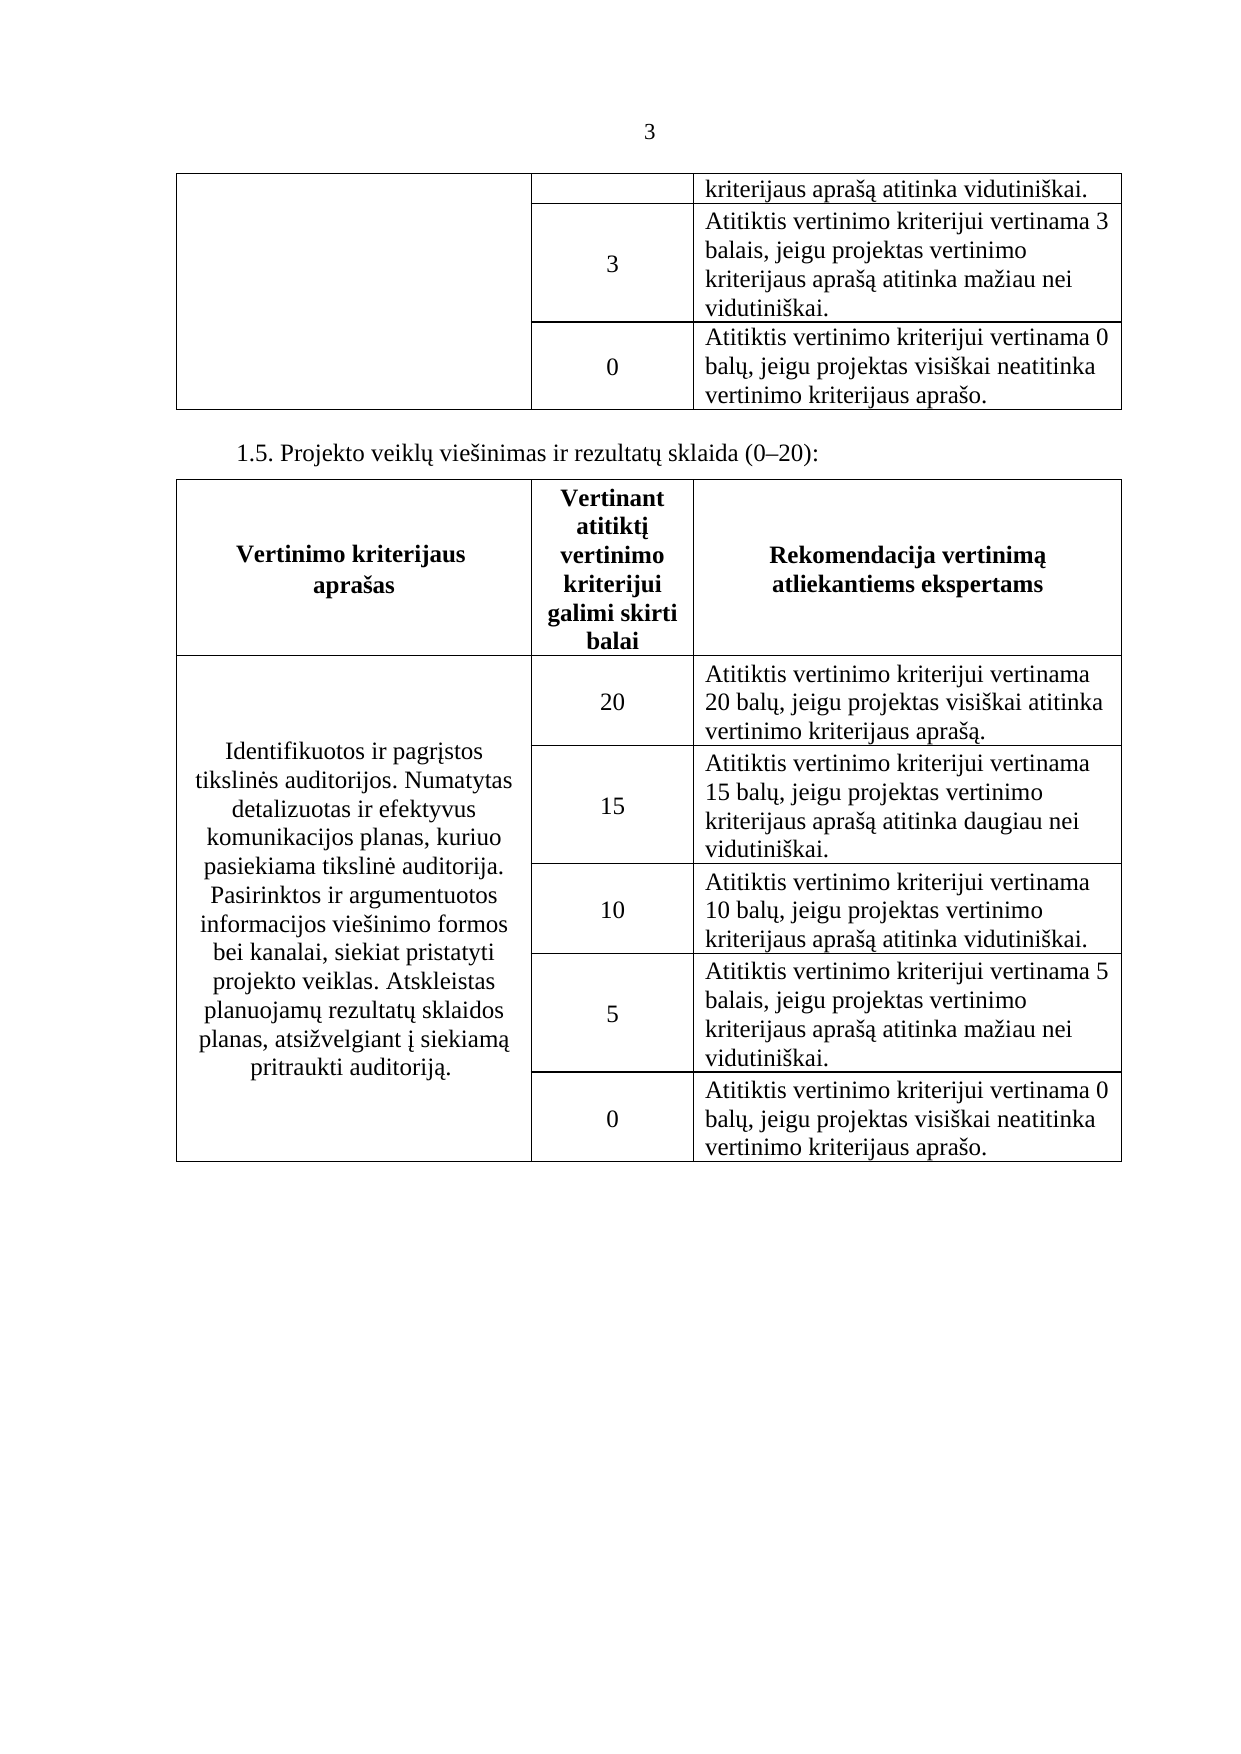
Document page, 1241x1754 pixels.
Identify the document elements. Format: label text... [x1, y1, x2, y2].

table_cell Atitiktis vertinimo kriterijui vertinama 10 balų, jeigu projektas vertinimo kriterijaus aprašą atitinka vidutiniškai. [694, 864, 1121, 953]
table_header Vertinant atitiktį vertinimo kriterijui galimi skirti balai [532, 480, 693, 655]
table_header Rekomendacija vertinimą atliekantiems ekspertams [694, 480, 1121, 655]
text 1.5. Projekto veiklų viešinimas ir rezultatų sklaida (0–20): [177, 438, 1122, 467]
table_header Vertinimo kriterijaus aprašas [177, 480, 531, 655]
table_cell [532, 174, 693, 203]
table_cell kriterijaus aprašą atitinka vidutiniškai. [694, 174, 1121, 203]
table_cell Atitiktis vertinimo kriterijui vertinama 3 balais, jeigu projektas vertinimo kriterijaus aprašą atitinka mažiau nei vidutiniškai. [694, 204, 1121, 321]
table_cell [177, 174, 531, 409]
table_cell 3 [532, 204, 693, 321]
table_cell Atitiktis vertinimo kriterijui vertinama 15 balų, jeigu projektas vertinimo kriterijaus aprašą atitinka daugiau nei vidutiniškai. [694, 746, 1121, 863]
table_cell Atitiktis vertinimo kriterijui vertinama 20 balų, jeigu projektas visiškai atitinka vertinimo kriterijaus aprašą. [694, 656, 1121, 745]
table_cell 0 [532, 1073, 693, 1161]
table_cell Identifikuotos ir pagrįstos tikslinės auditorijos. Numatytas detalizuotas ir efektyvus komunikacijos planas, kuriuo pasiekiama tikslinė auditorija. Pasirinktos ir argumentuotos informacijos viešinimo formos bei kanalai, siekiat pristatyti projekto veiklas. Atskleistas planuojamų rezultatų sklaidos planas, atsižvelgiant į siekiamą pritraukti auditoriją. [177, 656, 531, 1161]
table_cell Atitiktis vertinimo kriterijui vertinama 5 balais, jeigu projektas vertinimo kriterijaus aprašą atitinka mažiau nei vidutiniškai. [694, 954, 1121, 1071]
table_cell Atitiktis vertinimo kriterijui vertinama 0 balų, jeigu projektas visiškai neatitinka vertinimo kriterijaus aprašo. [694, 323, 1121, 409]
table_cell Atitiktis vertinimo kriterijui vertinama 0 balų, jeigu projektas visiškai neatitinka vertinimo kriterijaus aprašo. [694, 1073, 1121, 1161]
table_cell 20 [532, 656, 693, 745]
table_cell 10 [532, 864, 693, 953]
table_cell 15 [532, 746, 693, 863]
table_cell 0 [532, 323, 693, 409]
table_cell 5 [532, 954, 693, 1071]
